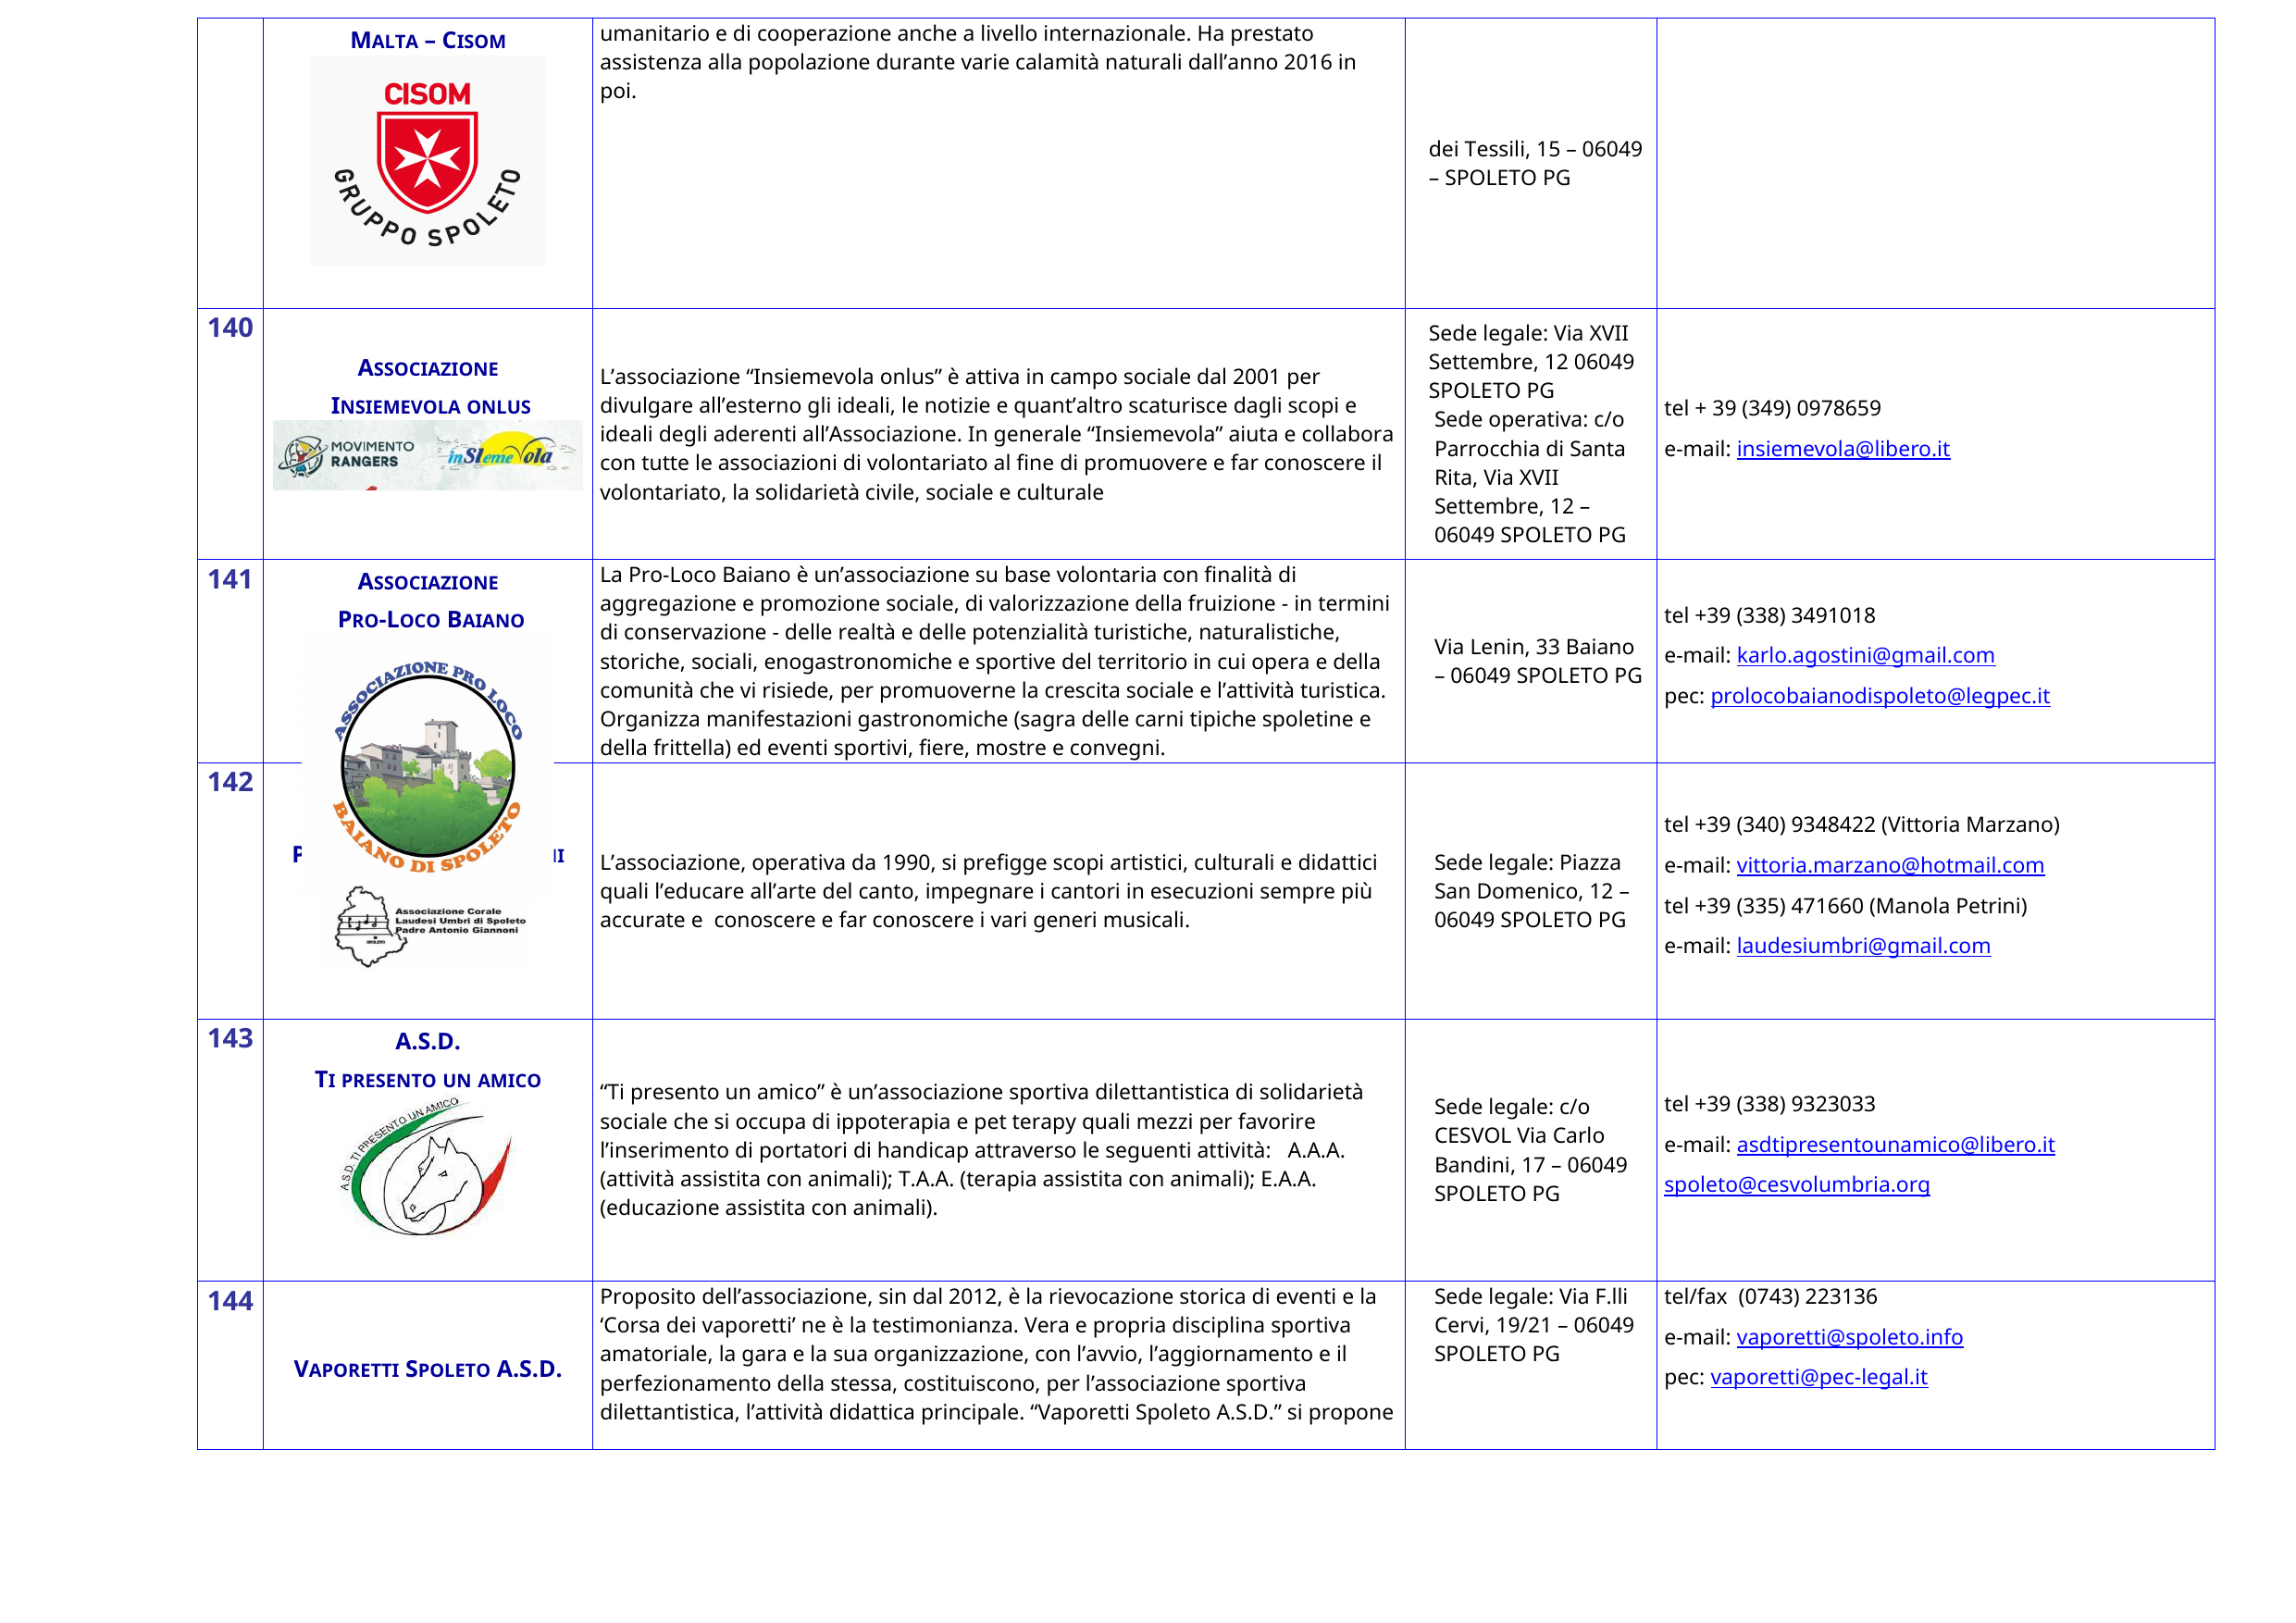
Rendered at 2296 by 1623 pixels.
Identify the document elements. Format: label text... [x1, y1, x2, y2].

picture [309, 56, 547, 266]
table_cell Proposito dell’associazione, sin dal 2012, è la rievocazione storica di eventi e la ‘Corsa dei vaporetti’ ne è la testimonianza. Vera e propria disciplina sportiva amatoriale, la gara e la sua organizzazione, con l’avvio, l’aggiornamento e il perfezionamento della stessa, costituiscono, per l’associazione sportiva dilettantistica, l’attività didattica principale. “Vaporetti Spoleto A.S.D.” si propone [593, 1282, 1405, 1449]
table_cell [1657, 19, 2215, 307]
table_cell “Ti presento un amico” è un’associazione sportiva dilettantistica di solidarietà sociale che si occupa di ippoterapia e pet terapy quali mezzi per favorire l’inserimento di portatori di handicap attraverso le seguenti attività: A.A.A. (attività assistita con animali); T.A.A. (terapia assistita con animali); E.A.A. (educazione assistita con animali). [593, 1020, 1405, 1281]
table_cell [264, 1243, 592, 1281]
table_cell Associazione Insiemevola onlus [264, 309, 592, 559]
table_cell tel +39 (338) 3491018 e-mail: karlo.agostini@gmail.com pec: prolocobaianodispoleto@legpec.it [1657, 560, 2215, 762]
table_cell Associazione Pro-Loco Baiano [264, 560, 592, 762]
table_cell tel +39 (338) 9323033 e-mail: asdtipresentounamico@libero.it spoleto@cesvolumbria.org [1657, 1020, 2215, 1281]
table_cell Associazione corale “Laudesi Umbri” Padre Antonio Giannoni [264, 763, 592, 1019]
table_cell umanitario e di cooperazione anche a livello internazionale. Ha prestato assistenza alla popolazione durante varie calamità naturali dall’anno 2016 in poi. [593, 19, 1405, 307]
picture [339, 1094, 517, 1243]
table_cell 140 [198, 309, 263, 559]
table_cell Sede legale: Via XVII Settembre, 12 06049 SPOLETO PG Sede operativa: c/o Parrocchia di Santa Rita, Via XVII Settembre, 12 – 06049 SPOLETO PG [1406, 309, 1657, 559]
table_cell Vaporetti Spoleto A.S.D. [264, 1282, 592, 1449]
table_cell tel/fax (0743) 223136 e-mail: vaporetti@spoleto.info pec: vaporetti@pec-legal.it [1657, 1282, 2215, 1449]
table_cell L’associazione, operativa da 1990, si prefigge scopi artistici, culturali e didattici quali l’educare all’arte del canto, impegnare i cantori in esecuzioni sempre più accurate e conoscere e far conoscere i vari generi musicali. [593, 763, 1405, 1019]
table_cell La Pro-Loco Baiano è un’associazione su base volontaria con finalità di aggregazione e promozione sociale, di valorizzazione della fruizione - in termini di conservazione - delle realtà e delle potenzialità turistiche, naturalistiche, storiche, sociali, enogastronomiche e sportive del territorio in cui opera e della comunità che vi risiede, per promuoverne la crescita sociale e l’attività turistica. Organizza manifestazioni gastronomiche (sagra delle carni tipiche spoletine e della frittella) ed eventi sportivi, fiere, mostre e convegni. [593, 560, 1405, 762]
table_cell Via Lenin, 33 Baiano – 06049 SPOLETO PG [1406, 560, 1657, 762]
table_cell A.S.D. Ti presento un amico [264, 1020, 592, 1242]
table_cell Sede legale: c/o CESVOL Via Carlo Bandini, 17 – 06049 SPOLETO PG [1406, 1020, 1657, 1281]
table_cell tel + 39 (349) 0978659 e-mail: insiemevola@libero.it [1657, 309, 2215, 559]
table_cell 142 [198, 763, 263, 1019]
table_cell L’associazione “Insiemevola onlus” è attiva in campo sociale dal 2001 per divulgare all’esterno gli ideali, le notizie e quant’altro scaturisce dagli scopi e ideali degli aderenti all’Associazione. In generale “Insiemevola” aiuta e collabora con tutte le associazioni di volontariato al fine di promuovere e far conoscere il volontariato, la solidarietà civile, sociale e culturale [593, 309, 1405, 559]
table_cell 144 [198, 1282, 263, 1449]
table_cell [198, 19, 263, 307]
picture [273, 420, 583, 490]
table_cell tel +39 (340) 9348422 (Vittoria Marzano) e-mail: vittoria.marzano@hotmail.com tel +39 (335) 471660 (Manola Petrini) e-mail: laudesiumbri@gmail.com [1657, 763, 2215, 1019]
picture [302, 634, 554, 971]
table_cell Sede legale: Piazza San Domenico, 12 – 06049 SPOLETO PG [1406, 763, 1657, 1019]
table_cell dei Tessili, 15 – 06049 – SPOLETO PG [1406, 19, 1657, 307]
table_cell 141 [198, 560, 263, 762]
table_cell Malta – Cisom [264, 19, 592, 307]
table_cell 143 [198, 1020, 263, 1281]
table_cell Sede legale: Via F.lli Cervi, 19/21 – 06049 SPOLETO PG [1406, 1282, 1657, 1449]
